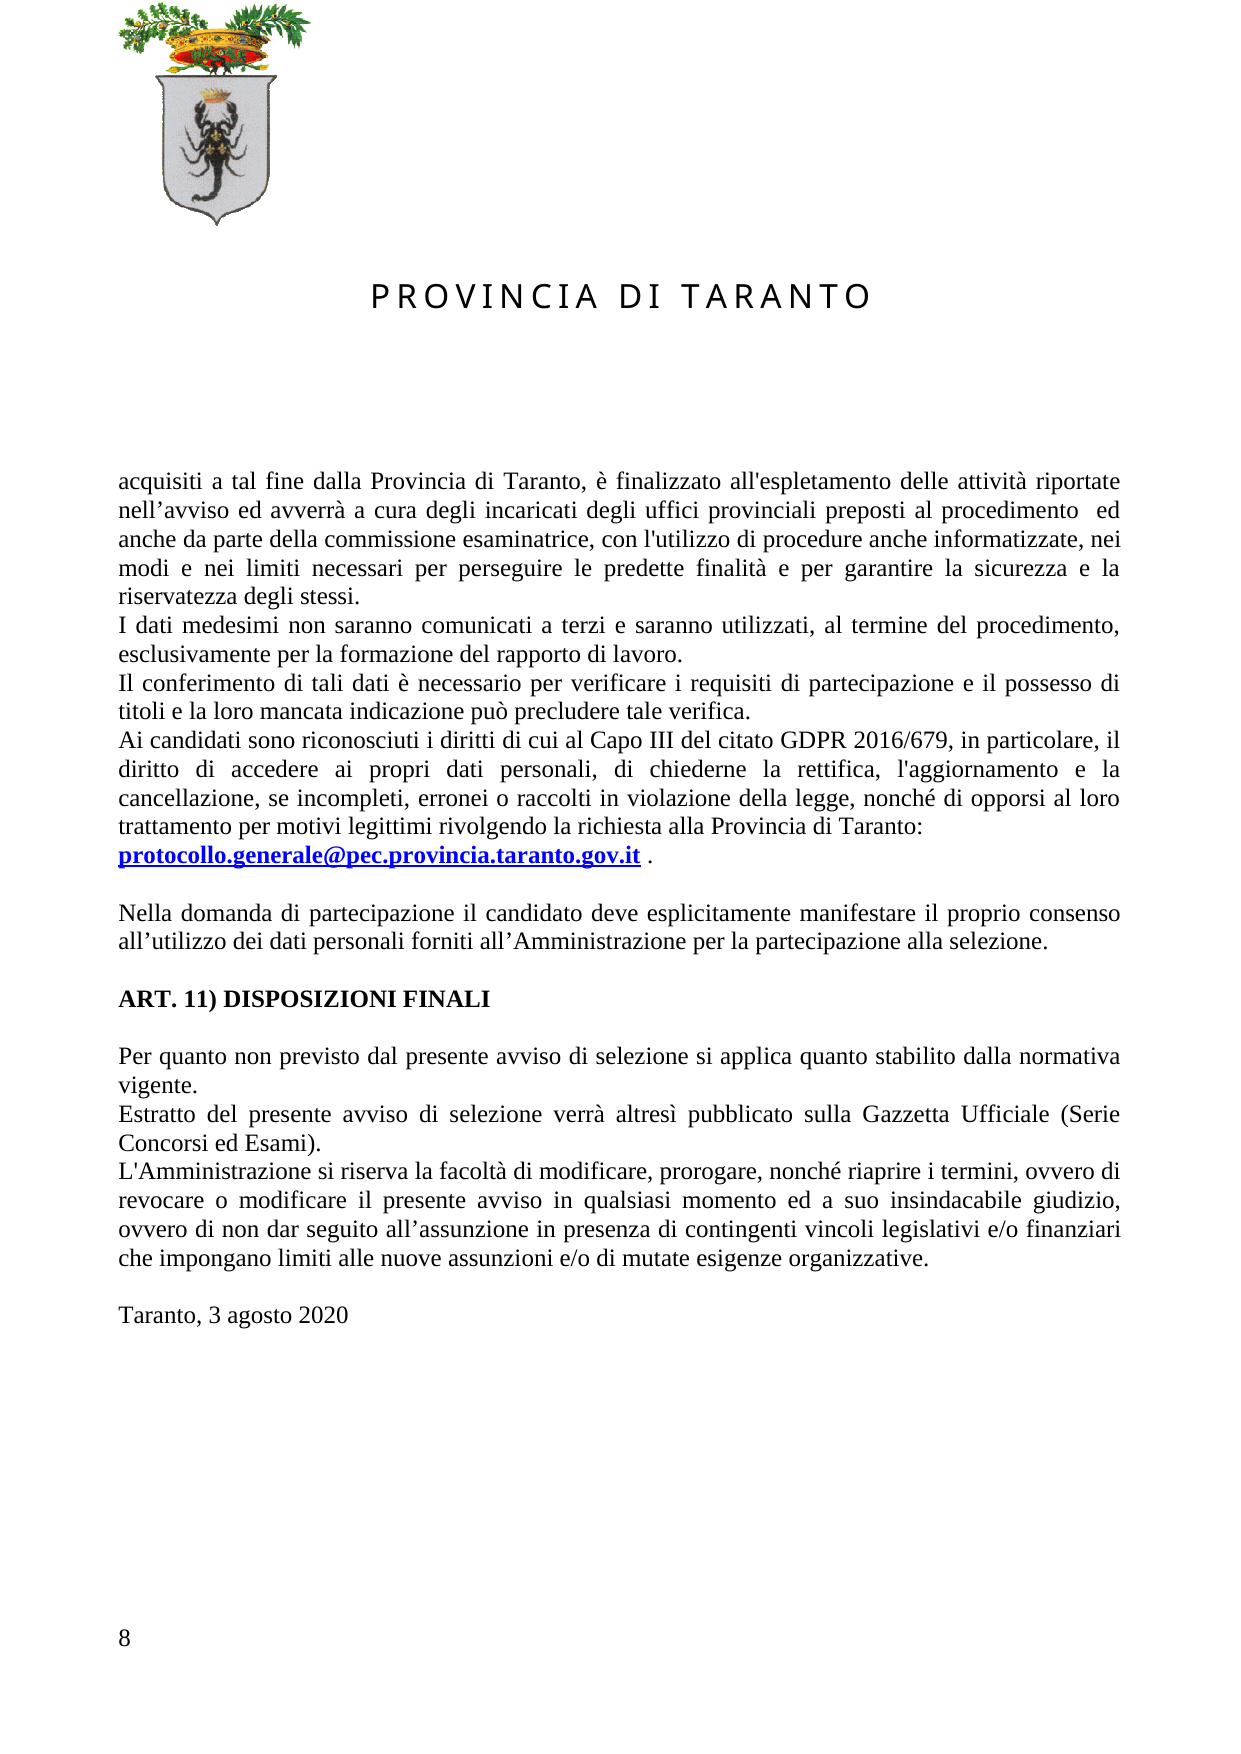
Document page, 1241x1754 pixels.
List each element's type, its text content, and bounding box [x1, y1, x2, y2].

text Il conferimento di tali dati è necessario per verificare i requisiti di partecipazione e il possesso di titoli e la loro mancata indicazione può precludere tale verifica. [118, 668, 1122, 725]
text ART. 11) DISPOSIZIONI FINALI [118, 984, 1122, 1013]
text L'Amministrazione si riserva la facoltà di modificare, prorogare, nonché riaprire i termini, ovvero di revocare o modificare il presente avviso in qualsiasi momento ed a suo insindacabile giudizio, ovvero di non dar seguito all’assunzione in presenza di contingenti vincoli legislativi e/o finanziari che impongano limiti alle nuove assunzioni e/o di mutate esigenze organizzative. [118, 1156, 1122, 1271]
text Taranto, 3 agosto 2020 [118, 1300, 1122, 1329]
text Per quanto non previsto dal presente avviso di selezione si applica quanto stabilito dalla normativa vigente. [118, 1041, 1122, 1099]
picture [118, 0, 312, 228]
text I dati medesimi non saranno comunicati a terzi e saranno utilizzati, al termine del procedimento, esclusivamente per la formazione del rapporto di lavoro. [118, 610, 1122, 668]
text Nella domanda di partecipazione il candidato deve esplicitamente manifestare il proprio consenso all’utilizzo dei dati personali forniti all’Amministrazione per la partecipazione alla selezione. [118, 898, 1122, 955]
text acquisiti a tal fine dalla Provincia di Taranto, è finalizzato all'espletamento delle attività riportate nell’avviso ed avverrà a cura degli incaricati degli uffici provinciali preposti al procedimento ed anche da parte della commissione esaminatrice, con l'utilizzo di procedure anche informatizzate, nei modi e nei limiti necessari per perseguire le predette finalità e per garantire la sicurezza e la riservatezza degli stessi. [118, 466, 1122, 610]
text Estratto del presente avviso di selezione verrà altresì pubblicato sulla Gazzetta Ufficiale (Serie Concorsi ed Esami). [118, 1099, 1122, 1156]
text Ai candidati sono riconosciuti i diritti di cui al Capo III del citato GDPR 2016/679, in particolare, il diritto di accedere ai propri dati personali, di chiederne la rettifica, l'aggiornamento e la cancellazione, se incompleti, erronei o raccolti in violazione della legge, nonché di opporsi al loro trattamento per motivi legittimi rivolgendo la richiesta alla Provincia di Taranto: [118, 725, 1122, 840]
text protocollo.generale@pec.provincia.taranto.gov.it . [118, 840, 1122, 869]
